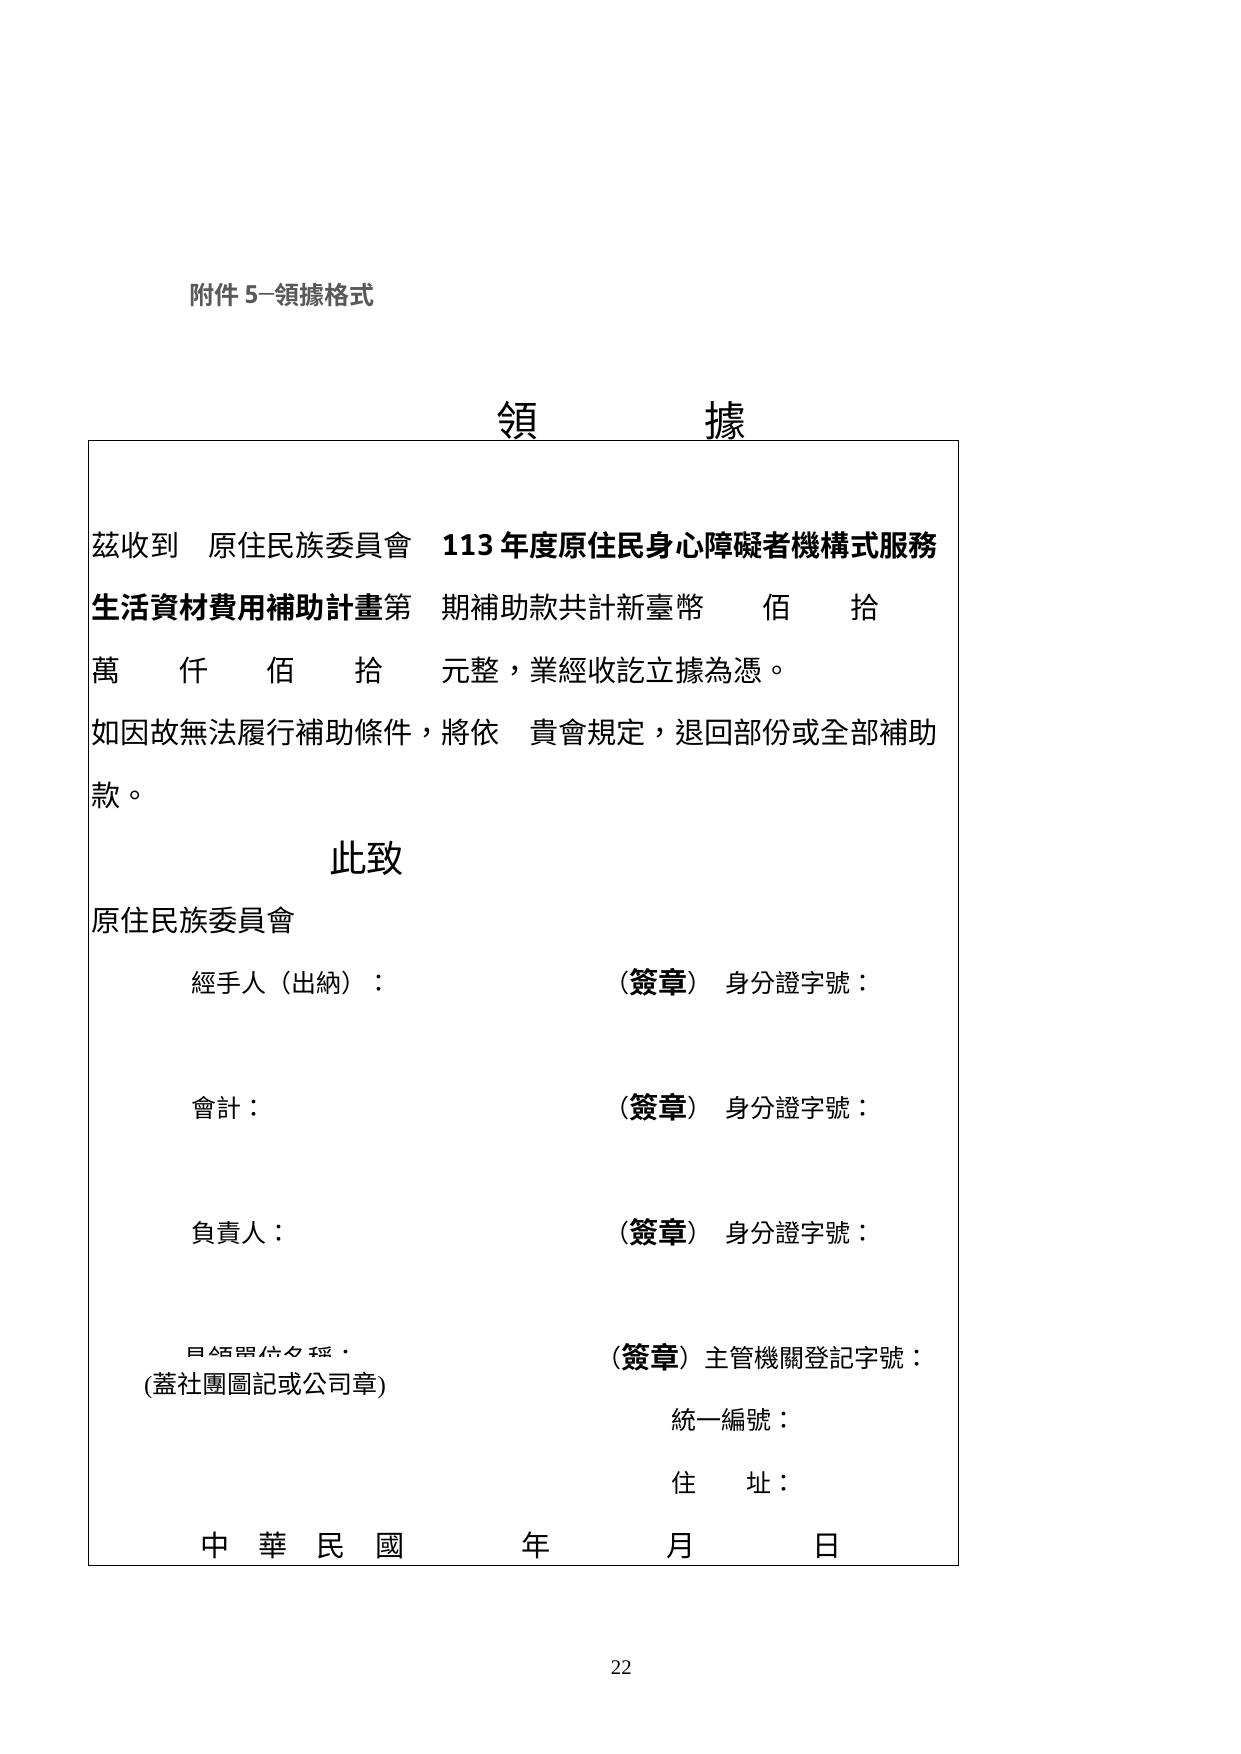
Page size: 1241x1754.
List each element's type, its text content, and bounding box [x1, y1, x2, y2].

text 領 據 [189, 377, 1053, 439]
text 附件5─領據格式 [189, 252, 1053, 314]
table_header 茲收到 原住民族委員會 113年度原住民身心障礙者機構式服務生活資材費用補助計畫第 期補助款共計新臺幣 佰 拾 萬 仟 佰 拾 元整，業經收訖立據為憑。 如因故無法履行補助條件，將依 貴會規定，退回部份或全部補助款。 此致 原住民族委員會 經手人（出納）： （簽章） 身分證字號： 會計： （簽章） 身分證字號： 負責人： （簽章） 身分證字號： 具領單位名稱： （簽章）主管機關登記字號： 統一編號： 住 址： 中 華 民 國 年 月 日 [89, 441, 958, 1564]
